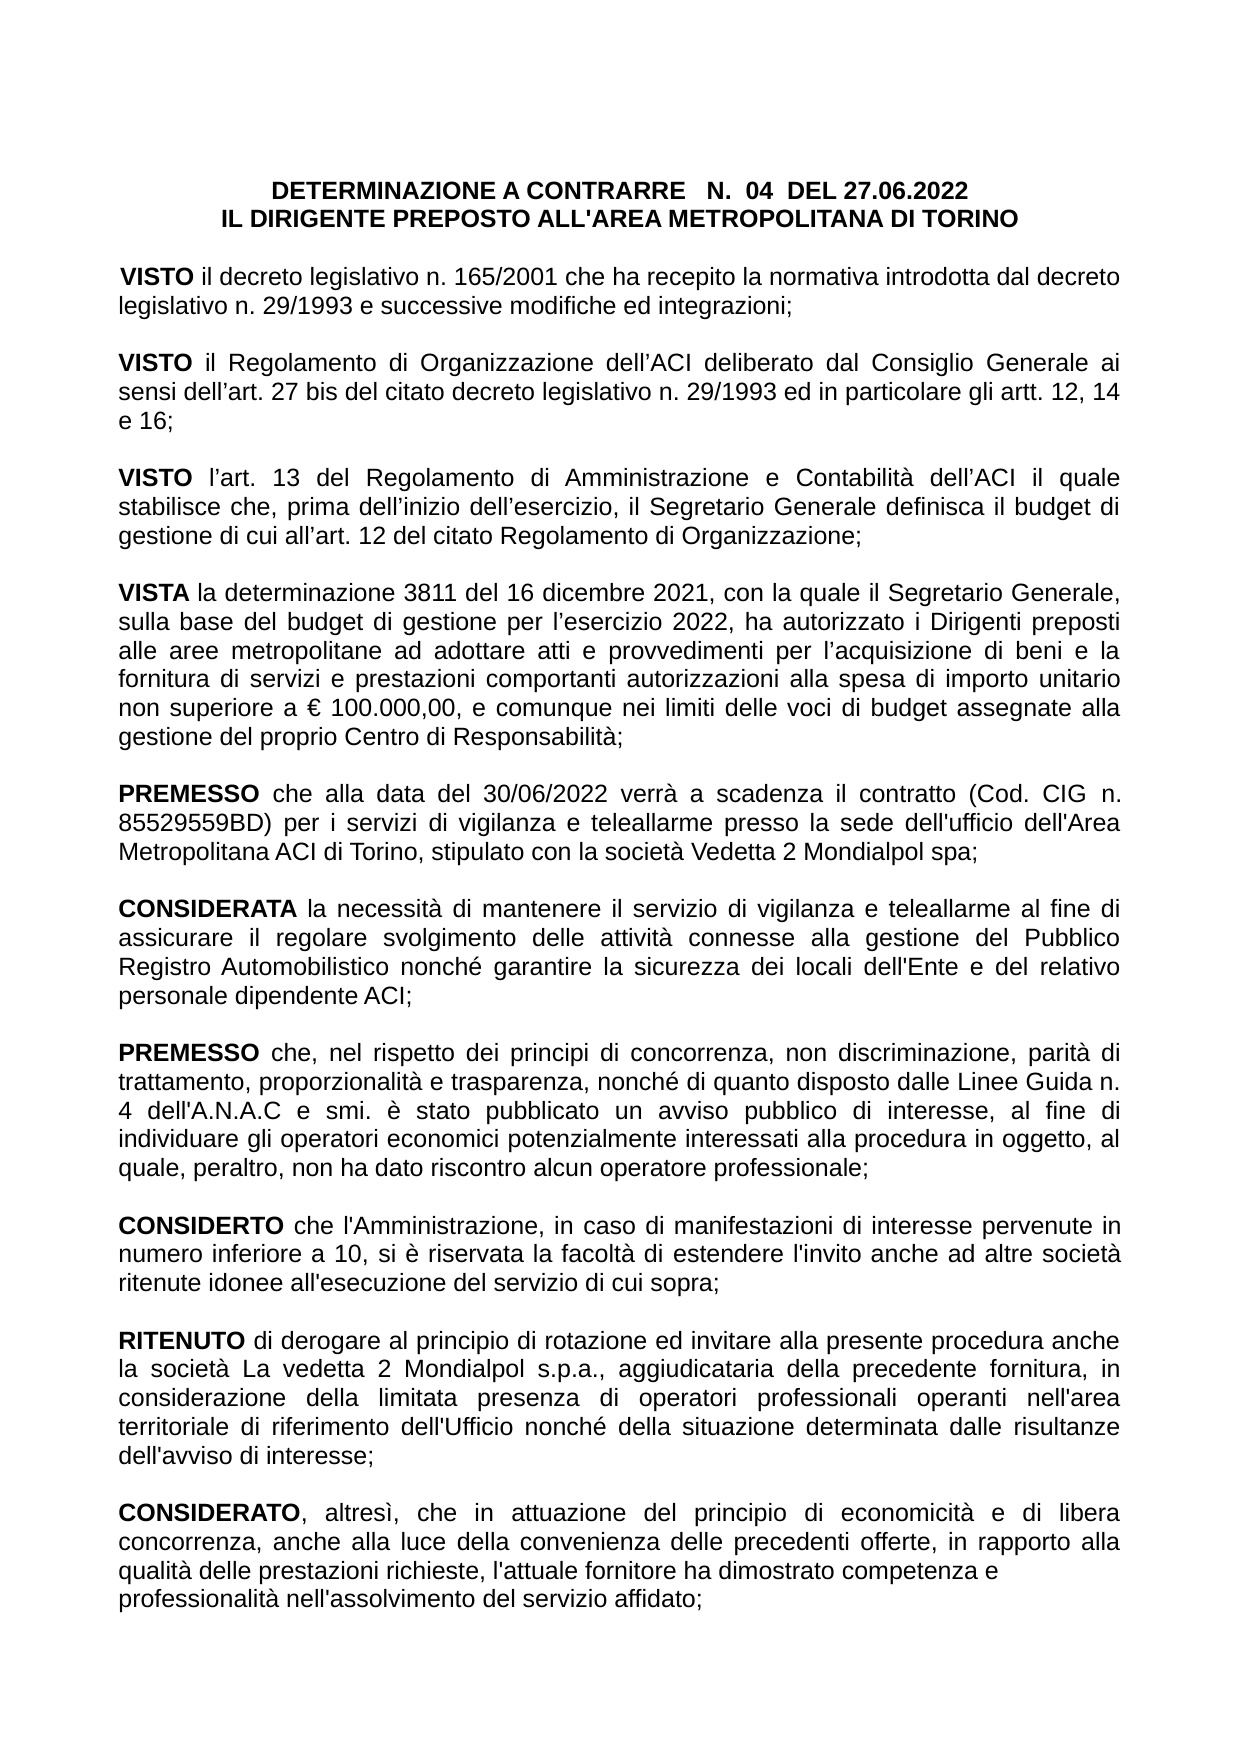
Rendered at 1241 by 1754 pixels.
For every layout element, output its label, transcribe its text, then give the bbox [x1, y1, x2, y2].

text CONSIDERATA la necessità di mantenere il servizio di vigilanza e teleallarme al fine di assicurare il regolare svolgimento delle attività connesse alla gestione del Pubblico Registro Automobilistico nonché garantire la sicurezza dei locali dell'Ente e del relativo personale dipendente ACI; [118, 894, 1122, 1009]
text PREMESSO che alla data del 30/06/2022 verrà a scadenza il contratto (Cod. CIG n. 85529559BD) per i servizi di vigilanza e teleallarme presso la sede dell'ufficio dell'Area Metropolitana ACI di Torino, stipulato con la società Vedetta 2 Mondialpol spa; [118, 779, 1122, 866]
text CONSIDERATO, altresì, che in attuazione del principio di economicità e di libera concorrenza, anche alla luce della convenienza delle precedenti offerte, in rapporto alla qualità delle prestazioni richieste, l'attuale fornitore ha dimostrato competenza e [118, 1498, 1122, 1584]
text DETERMINAZIONE A CONTRARRE N. 04 DEL 27.06.2022 [118, 176, 1122, 204]
text CONSIDERTO che l'Amministrazione, in caso di manifestazioni di interesse pervenute in numero inferiore a 10, si è riservata la facoltà di estendere l'invito anche ad altre società ritenute idonee all'esecuzione del servizio di cui sopra; [118, 1211, 1122, 1297]
text VISTO il Regolamento di Organizzazione dell’ACI deliberato dal Consiglio Generale ai sensi dell’art. 27 bis del citato decreto legislativo n. 29/1993 ed in particolare gli artt. 12, 14 e 16; [118, 348, 1122, 434]
text PREMESSO che, nel rispetto dei principi di concorrenza, non discriminazione, parità di trattamento, proporzionalità e trasparenza, nonché di quanto disposto dalle Linee Guida n. 4 dell'A.N.A.C e smi. è stato pubblicato un avviso pubblico di interesse, al fine di individuare gli operatori economici potenzialmente interessati alla procedura in oggetto, al quale, peraltro, non ha dato riscontro alcun operatore professionale; [118, 1038, 1122, 1182]
text VISTA la determinazione 3811 del 16 dicembre 2021, con la quale il Segretario Generale, sulla base del budget di gestione per l’esercizio 2022, ha autorizzato i Dirigenti preposti alle aree metropolitane ad adottare atti e provvedimenti per l’acquisizione di beni e la fornitura di servizi e prestazioni comportanti autorizzazioni alla spesa di importo unitario non superiore a € 100.000,00, e comunque nei limiti delle voci di budget assegnate alla gestione del proprio Centro di Responsabilità; [118, 578, 1122, 751]
text RITENUTO di derogare al principio di rotazione ed invitare alla presente procedura anche la società La vedetta 2 Mondialpol s.p.a., aggiudicataria della precedente fornitura, in considerazione della limitata presenza di operatori professionali operanti nell'area territoriale di riferimento dell'Ufficio nonché della situazione determinata dalle risultanze dell'avviso di interesse; [118, 1326, 1122, 1469]
subtitle IL DIRIGENTE PREPOSTO ALL'AREA METROPOLITANA DI TORINO [118, 204, 1122, 233]
subtitle VISTO il decreto legislativo n. 165/2001 che ha recepito la normativa introdotta dal decreto legislativo n. 29/1993 e successive modifiche ed integrazioni; [118, 262, 1122, 319]
text professionalità nell'assolvimento del servizio affidato; [118, 1584, 1122, 1613]
text VISTO l’art. 13 del Regolamento di Amministrazione e Contabilità dell’ACI il quale stabilisce che, prima dell’inizio dell’esercizio, il Segretario Generale definisca il budget di gestione di cui all’art. 12 del citato Regolamento di Organizzazione; [118, 463, 1122, 549]
